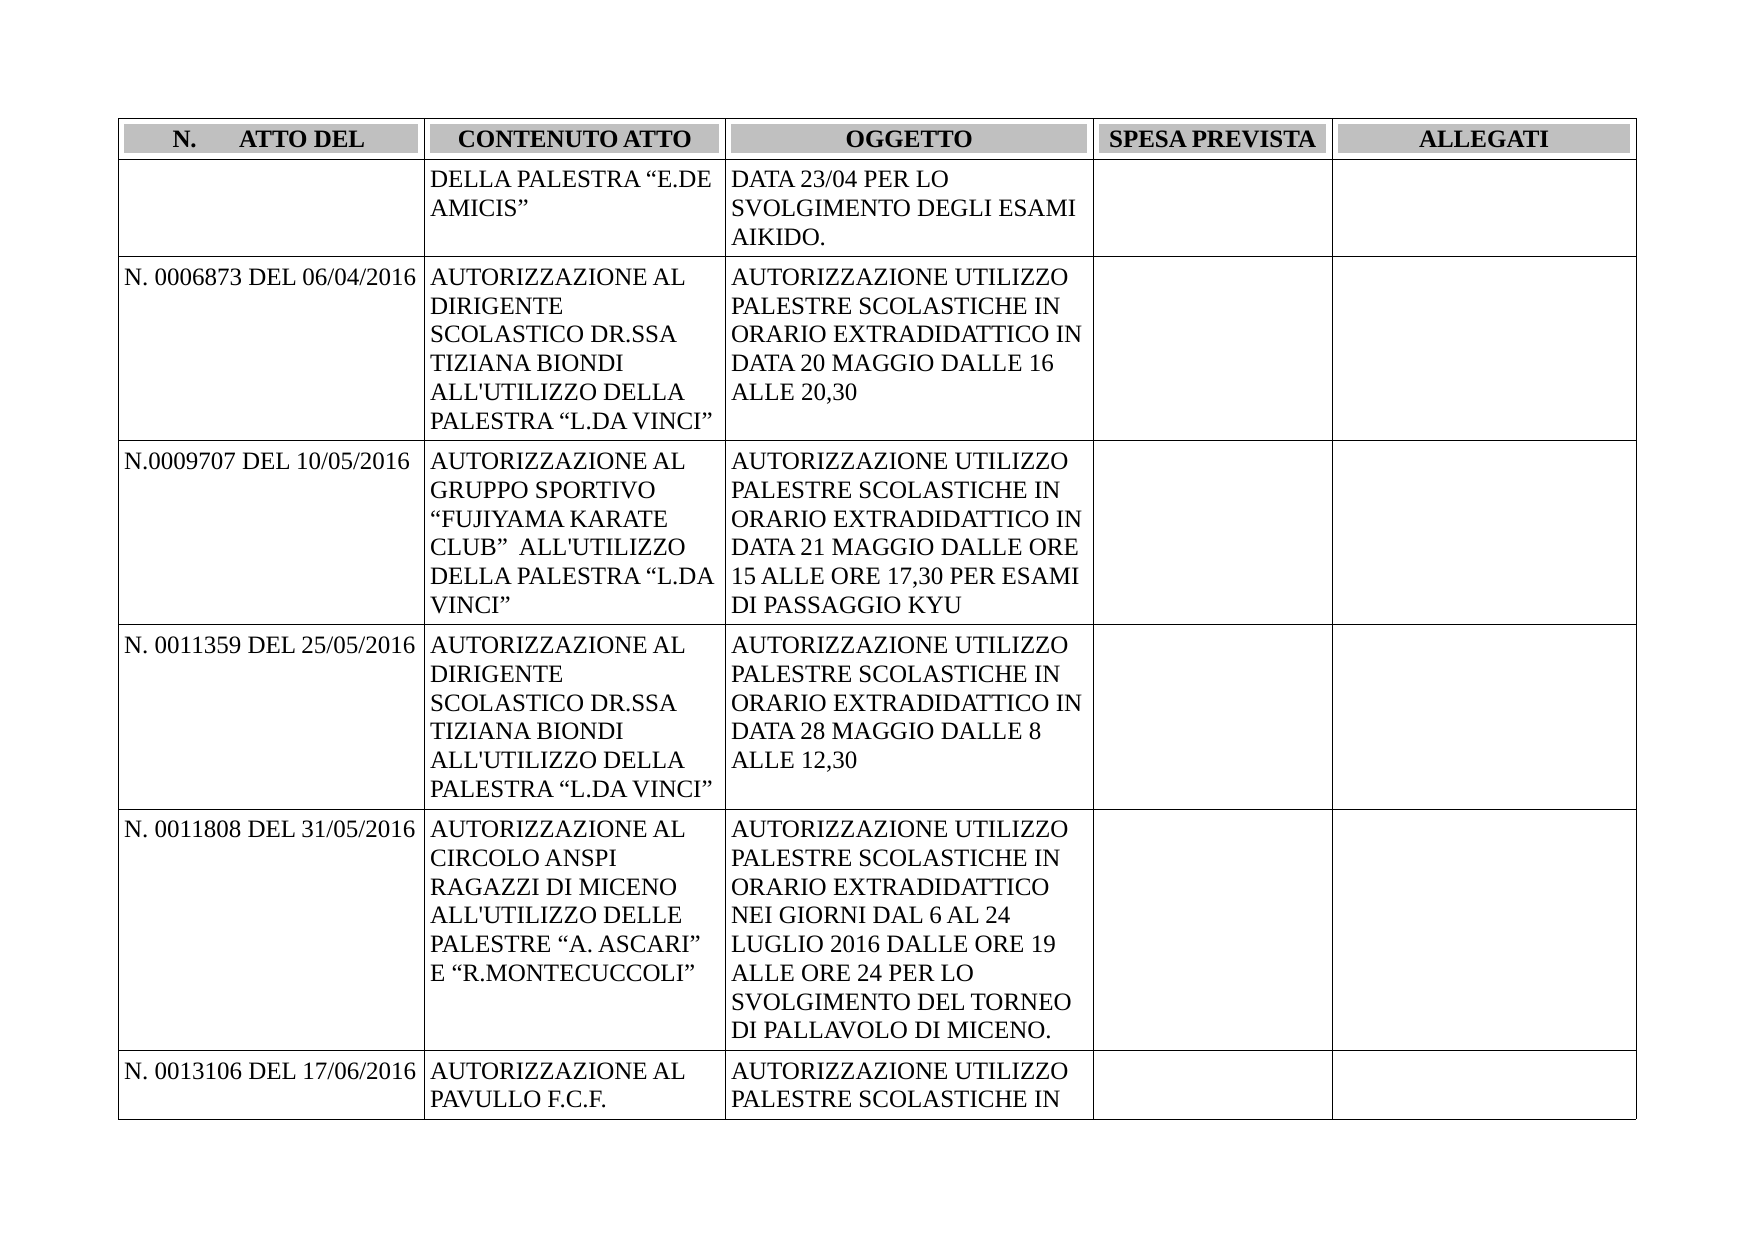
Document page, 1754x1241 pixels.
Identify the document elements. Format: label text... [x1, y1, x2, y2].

table_cell N. 0011808 DEL 31/05/2016 [119, 810, 424, 1050]
table_cell N.0009707 DEL 10/05/2016 [119, 441, 424, 624]
table_header SPESA PREVISTA [1094, 119, 1332, 158]
table_cell [1333, 257, 1636, 440]
table_cell AUTORIZZAZIONE AL GRUPPO SPORTIVO “FUJIYAMA KARATE CLUB” ALL'UTILIZZO DELLA PALESTRA “L.DA VINCI” [425, 441, 725, 624]
table_cell [1333, 160, 1636, 256]
table_cell [1094, 810, 1332, 1050]
table_cell [1094, 257, 1332, 440]
table_cell AUTORIZZAZIONE AL DIRIGENTE SCOLASTICO DR.SSA TIZIANA BIONDI ALL'UTILIZZO DELLA PALESTRA “L.DA VINCI” [425, 257, 725, 440]
table_header ALLEGATI [1333, 119, 1636, 158]
table_header OGGETTO [726, 119, 1093, 158]
table_cell [1333, 625, 1636, 808]
table_cell AUTORIZZAZIONE UTILIZZO PALESTRE SCOLASTICHE IN ORARIO EXTRADIDATTICO IN DATA 21 MAGGIO DALLE ORE 15 ALLE ORE 17,30 PER ESAMI DI PASSAGGIO KYU [726, 441, 1093, 624]
table_cell AUTORIZZAZIONE AL PAVULLO F.C.F. [425, 1051, 725, 1119]
table_cell DATA 23/04 PER LO SVOLGIMENTO DEGLI ESAMI AIKIDO. [726, 160, 1093, 256]
table_cell [1094, 1051, 1332, 1119]
table_cell [1094, 441, 1332, 624]
table_cell [1333, 441, 1636, 624]
table_cell N. 0006873 DEL 06/04/2016 [119, 257, 424, 440]
table_header N. ATTO DEL [119, 119, 424, 158]
table_cell AUTORIZZAZIONE UTILIZZO PALESTRE SCOLASTICHE IN ORARIO EXTRADIDATTICO IN DATA 20 MAGGIO DALLE 16 ALLE 20,30 [726, 257, 1093, 440]
table_cell AUTORIZZAZIONE UTILIZZO PALESTRE SCOLASTICHE IN ORARIO EXTRADIDATTICO IN DATA 28 MAGGIO DALLE 8 ALLE 12,30 [726, 625, 1093, 808]
table_cell [1333, 810, 1636, 1050]
table_cell [119, 160, 424, 256]
table_cell [1094, 160, 1332, 256]
table_cell N. 0011359 DEL 25/05/2016 [119, 625, 424, 808]
table_cell [1333, 1051, 1636, 1119]
table_cell AUTORIZZAZIONE AL CIRCOLO ANSPI RAGAZZI DI MICENO ALL'UTILIZZO DELLE PALESTRE “A. ASCARI” E “R.MONTECUCCOLI” [425, 810, 725, 1050]
table_cell N. 0013106 DEL 17/06/2016 [119, 1051, 424, 1119]
table_cell AUTORIZZAZIONE AL DIRIGENTE SCOLASTICO DR.SSA TIZIANA BIONDI ALL'UTILIZZO DELLA PALESTRA “L.DA VINCI” [425, 625, 725, 808]
table_cell DELLA PALESTRA “E.DE AMICIS” [425, 160, 725, 256]
table_cell [1094, 625, 1332, 808]
table_cell AUTORIZZAZIONE UTILIZZO PALESTRE SCOLASTICHE IN [726, 1051, 1093, 1119]
table_cell AUTORIZZAZIONE UTILIZZO PALESTRE SCOLASTICHE IN ORARIO EXTRADIDATTICO NEI GIORNI DAL 6 AL 24 LUGLIO 2016 DALLE ORE 19 ALLE ORE 24 PER LO SVOLGIMENTO DEL TORNEO DI PALLAVOLO DI MICENO. [726, 810, 1093, 1050]
table_header CONTENUTO ATTO [425, 119, 725, 158]
